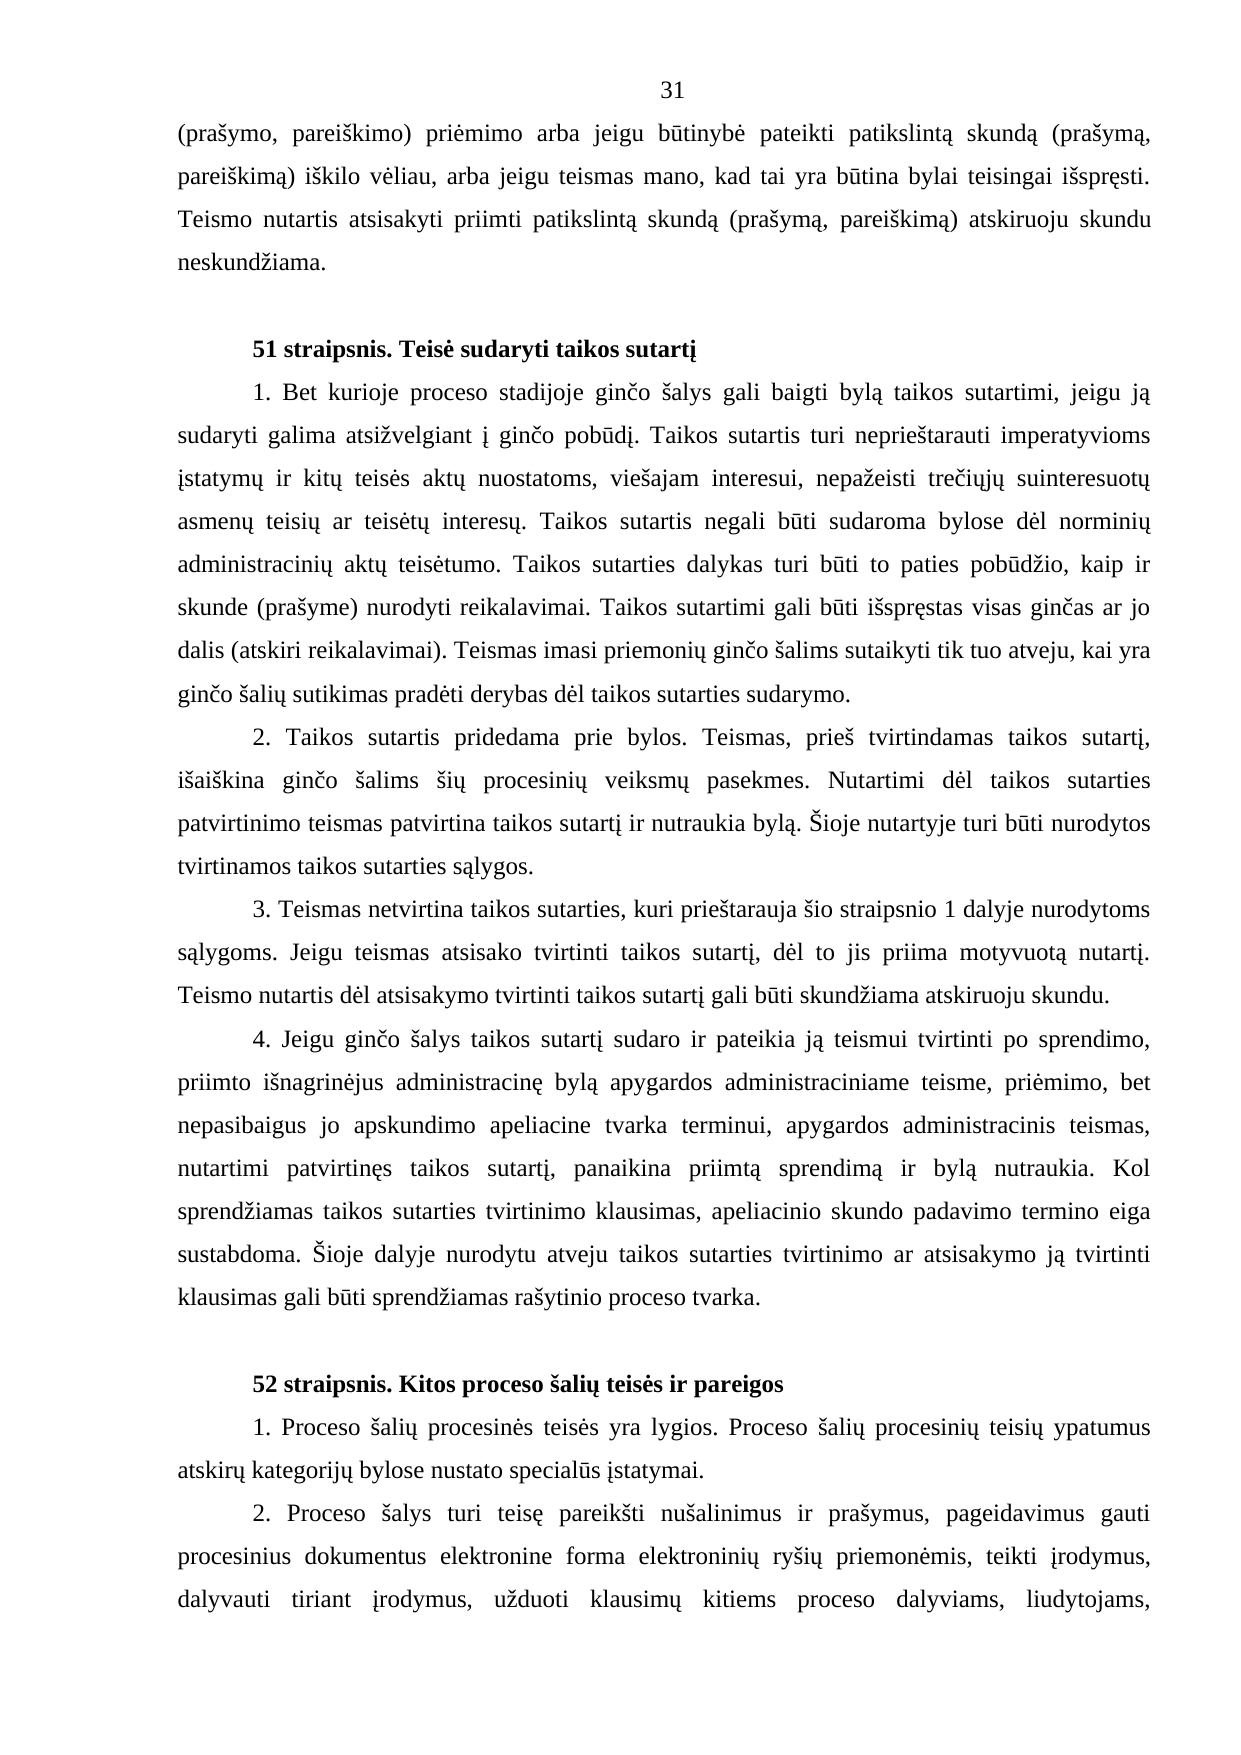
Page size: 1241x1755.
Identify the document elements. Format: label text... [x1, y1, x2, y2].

text 2. Proceso šalys turi teisę pareikšti nušalinimus ir prašymus, pageidavimus gauti procesinius dokumentus elektronine forma elektroninių ryšių priemonėmis, teikti įrodymus, dalyvauti tiriant įrodymus, užduoti klausimų kitiems proceso dalyviams, liudytojams, [177, 1498, 1152, 1613]
text 4. Jeigu ginčo šalys taikos sutartį sudaro ir pateikia ją teismui tvirtinti po sprendimo, priimto išnagrinėjus administracinę bylą apygardos administraciniame teisme, priėmimo, bet nepasibaigus jo apskundimo apeliacine tvarka terminui, apygardos administracinis teismas, nutartimi patvirtinęs taikos sutartį, panaikina priimtą sprendimą ir bylą nutraukia. Kol sprendžiamas taikos sutarties tvirtinimo klausimas, apeliacinio skundo padavimo termino eiga sustabdoma. Šioje dalyje nurodytu atveju taikos sutarties tvirtinimo ar atsisakymo ją tvirtinti klausimas gali būti sprendžiamas rašytinio proceso tvarka. [177, 1024, 1152, 1311]
text 1. Proceso šalių procesinės teisės yra lygios. Proceso šalių procesinių teisių ypatumus atskirų kategorijų bylose nustato specialūs įstatymai. [177, 1412, 1152, 1484]
text 51 straipsnis. Teisė sudaryti taikos sutartį [177, 334, 1152, 362]
text 3. Teismas netvirtina taikos sutarties, kuri prieštarauja šio straipsnio 1 dalyje nurodytoms sąlygoms. Jeigu teismas atsisako tvirtinti taikos sutartį, dėl to jis priima motyvuotą nutartį. Teismo nutartis dėl atsisakymo tvirtinti taikos sutartį gali būti skundžiama atskiruoju skundu. [177, 894, 1152, 1009]
text 1. Bet kurioje proceso stadijoje ginčo šalys gali baigti bylą taikos sutartimi, jeigu ją sudaryti galima atsižvelgiant į ginčo pobūdį. Taikos sutartis turi neprieštarauti imperatyvioms įstatymų ir kitų teisės aktų nuostatoms, viešajam interesui, nepažeisti trečiųjų suinteresuotų asmenų teisių ar teisėtų interesų. Taikos sutartis negali būti sudaroma bylose dėl norminių administracinių aktų teisėtumo. Taikos sutarties dalykas turi būti to paties pobūdžio, kaip ir skunde (prašyme) nurodyti reikalavimai. Taikos sutartimi gali būti išspręstas visas ginčas ar jo dalis (atskiri reikalavimai). Teismas imasi priemonių ginčo šalims sutaikyti tik tuo atveju, kai yra ginčo šalių sutikimas pradėti derybas dėl taikos sutarties sudarymo. [177, 377, 1152, 707]
text 52 straipsnis. Kitos proceso šalių teisės ir pareigos [177, 1369, 1152, 1397]
text 2. Taikos sutartis pridedama prie bylos. Teismas, prieš tvirtindamas taikos sutartį, išaiškina ginčo šalims šių procesinių veiksmų pasekmes. Nutartimi dėl taikos sutarties patvirtinimo teismas patvirtina taikos sutartį ir nutraukia bylą. Šioje nutartyje turi būti nurodytos tvirtinamos taikos sutarties sąlygos. [177, 722, 1152, 880]
text (prašymo, pareiškimo) priėmimo arba jeigu būtinybė pateikti patikslintą skundą (prašymą, pareiškimą) iškilo vėliau, arba jeigu teismas mano, kad tai yra būtina bylai teisingai išspręsti. Teismo nutartis atsisakyti priimti patikslintą skundą (prašymą, pareiškimą) atskiruoju skundu neskundžiama. [177, 118, 1152, 276]
